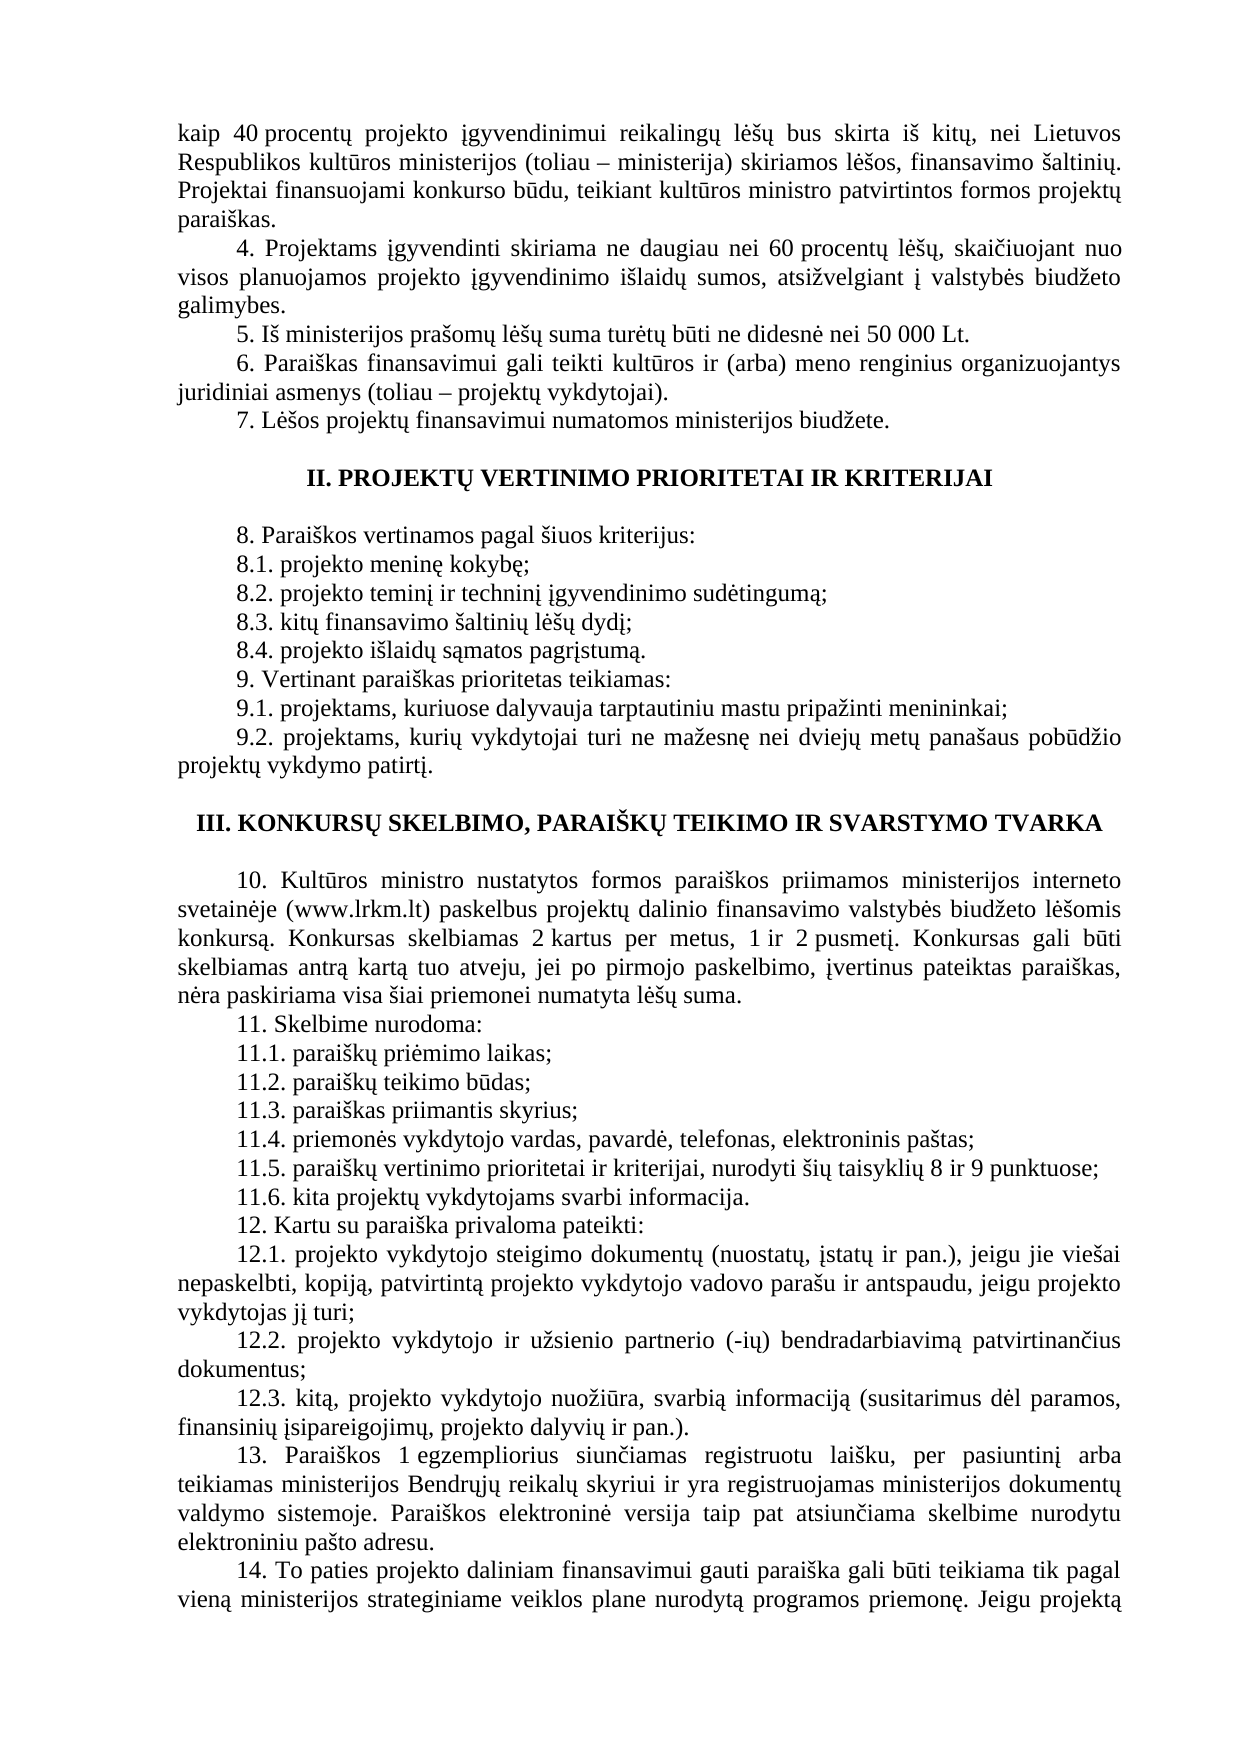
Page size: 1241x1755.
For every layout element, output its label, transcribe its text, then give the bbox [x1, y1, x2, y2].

text 10. Kultūros ministro nustatytos formos paraiškos priimamos ministerijos interneto svetainėje (www.lrkm.lt) paskelbus projektų dalinio finansavimo valstybės biudžeto lėšomis konkursą. Konkursas skelbiamas 2 kartus per metus, 1 ir 2 pusmetį. Konkursas gali būti skelbiamas antrą kartą tuo atveju, jei po pirmojo paskelbimo, įvertinus pateiktas paraiškas, nėra paskiriama visa šiai priemonei numatyta lėšų suma. [177, 866, 1122, 1009]
text 8.1. projekto meninę kokybę; [177, 549, 1122, 578]
text II. PROJEKTŲ VERTINIMO PRIORITETAI IR KRITERIJAI [177, 463, 1122, 492]
text 12.3. kitą, projekto vykdytojo nuožiūra, svarbią informaciją (susitarimus dėl paramos, finansinių įsipareigojimų, projekto dalyvių ir pan.). [177, 1383, 1122, 1441]
text 8.4. projekto išlaidų sąmatos pagrįstumą. [177, 636, 1122, 664]
text 11.5. paraiškų vertinimo prioritetai ir kriterijai, nurodyti šių taisyklių 8 ir 9 punktuose; [177, 1153, 1122, 1182]
text 8. Paraiškos vertinamos pagal šiuos kriterijus: [177, 521, 1122, 549]
text 7. Lėšos projektų finansavimui numatomos ministerijos biudžete. [177, 406, 1122, 434]
text 11.4. priemonės vykdytojo vardas, pavardė, telefonas, elektroninis paštas; [177, 1124, 1122, 1153]
text 11. Skelbime nurodoma: [177, 1009, 1122, 1038]
text 8.3. kitų finansavimo šaltinių lėšų dydį; [177, 607, 1122, 636]
text 12.2. projekto vykdytojo ir užsienio partnerio (-ių) bendradarbiavimą patvirtinančius dokumentus; [177, 1326, 1122, 1383]
text 9.1. projektams, kuriuose dalyvauja tarptautiniu mastu pripažinti menininkai; [177, 693, 1122, 722]
text 12.1. projekto vykdytojo steigimo dokumentų (nuostatų, įstatų ir pan.), jeigu jie viešai nepaskelbti, kopiją, patvirtintą projekto vykdytojo vadovo parašu ir antspaudu, jeigu projekto vykdytojas jį turi; [177, 1239, 1122, 1326]
text 6. Paraiškas finansavimui gali teikti kultūros ir (arba) meno renginius organizuojantys juridiniai asmenys (toliau – projektų vykdytojai). [177, 348, 1122, 406]
text 14. To paties projekto daliniam finansavimui gauti paraiška gali būti teikiama tik pagal vieną ministerijos strateginiame veiklos plane nurodytą programos priemonę. Jeigu projektą [177, 1556, 1122, 1613]
text kaip 40 procentų projekto įgyvendinimui reikalingų lėšų bus skirta iš kitų, nei Lietuvos Respublikos kultūros ministerijos (toliau – ministerija) skiriamos lėšos, finansavimo šaltinių. Projektai finansuojami konkurso būdu, teikiant kultūros ministro patvirtintos formos projektų paraiškas. [177, 118, 1122, 233]
text 5. Iš ministerijos prašomų lėšų suma turėtų būti ne didesnė nei 50 000 Lt. [177, 319, 1122, 348]
text 11.3. paraiškas priimantis skyrius; [177, 1096, 1122, 1124]
text 13. Paraiškos 1 egzempliorius siunčiamas registruotu laišku, per pasiuntinį arba teikiamas ministerijos Bendrųjų reikalų skyriui ir yra registruojamas ministerijos dokumentų valdymo sistemoje. Paraiškos elektroninė versija taip pat atsiunčiama skelbime nurodytu elektroniniu pašto adresu. [177, 1441, 1122, 1556]
text 8.2. projekto teminį ir techninį įgyvendinimo sudėtingumą; [177, 578, 1122, 607]
text III. KONKURSŲ SKELBIMO, PARAIŠKŲ TEIKIMO IR SVARSTYMO TVARKA [177, 808, 1122, 837]
text 9. Vertinant paraiškas prioritetas teikiamas: [177, 664, 1122, 693]
text 11.2. paraiškų teikimo būdas; [177, 1067, 1122, 1096]
text 11.1. paraiškų priėmimo laikas; [177, 1038, 1122, 1067]
text 9.2. projektams, kurių vykdytojai turi ne mažesnę nei dviejų metų panašaus pobūdžio projektų vykdymo patirtį. [177, 722, 1122, 779]
text 4. Projektams įgyvendinti skiriama ne daugiau nei 60 procentų lėšų, skaičiuojant nuo visos planuojamos projekto įgyvendinimo išlaidų sumos, atsižvelgiant į valstybės biudžeto galimybes. [177, 233, 1122, 319]
text 12. Kartu su paraiška privaloma pateikti: [177, 1211, 1122, 1239]
text 11.6. kita projektų vykdytojams svarbi informacija. [177, 1182, 1122, 1211]
